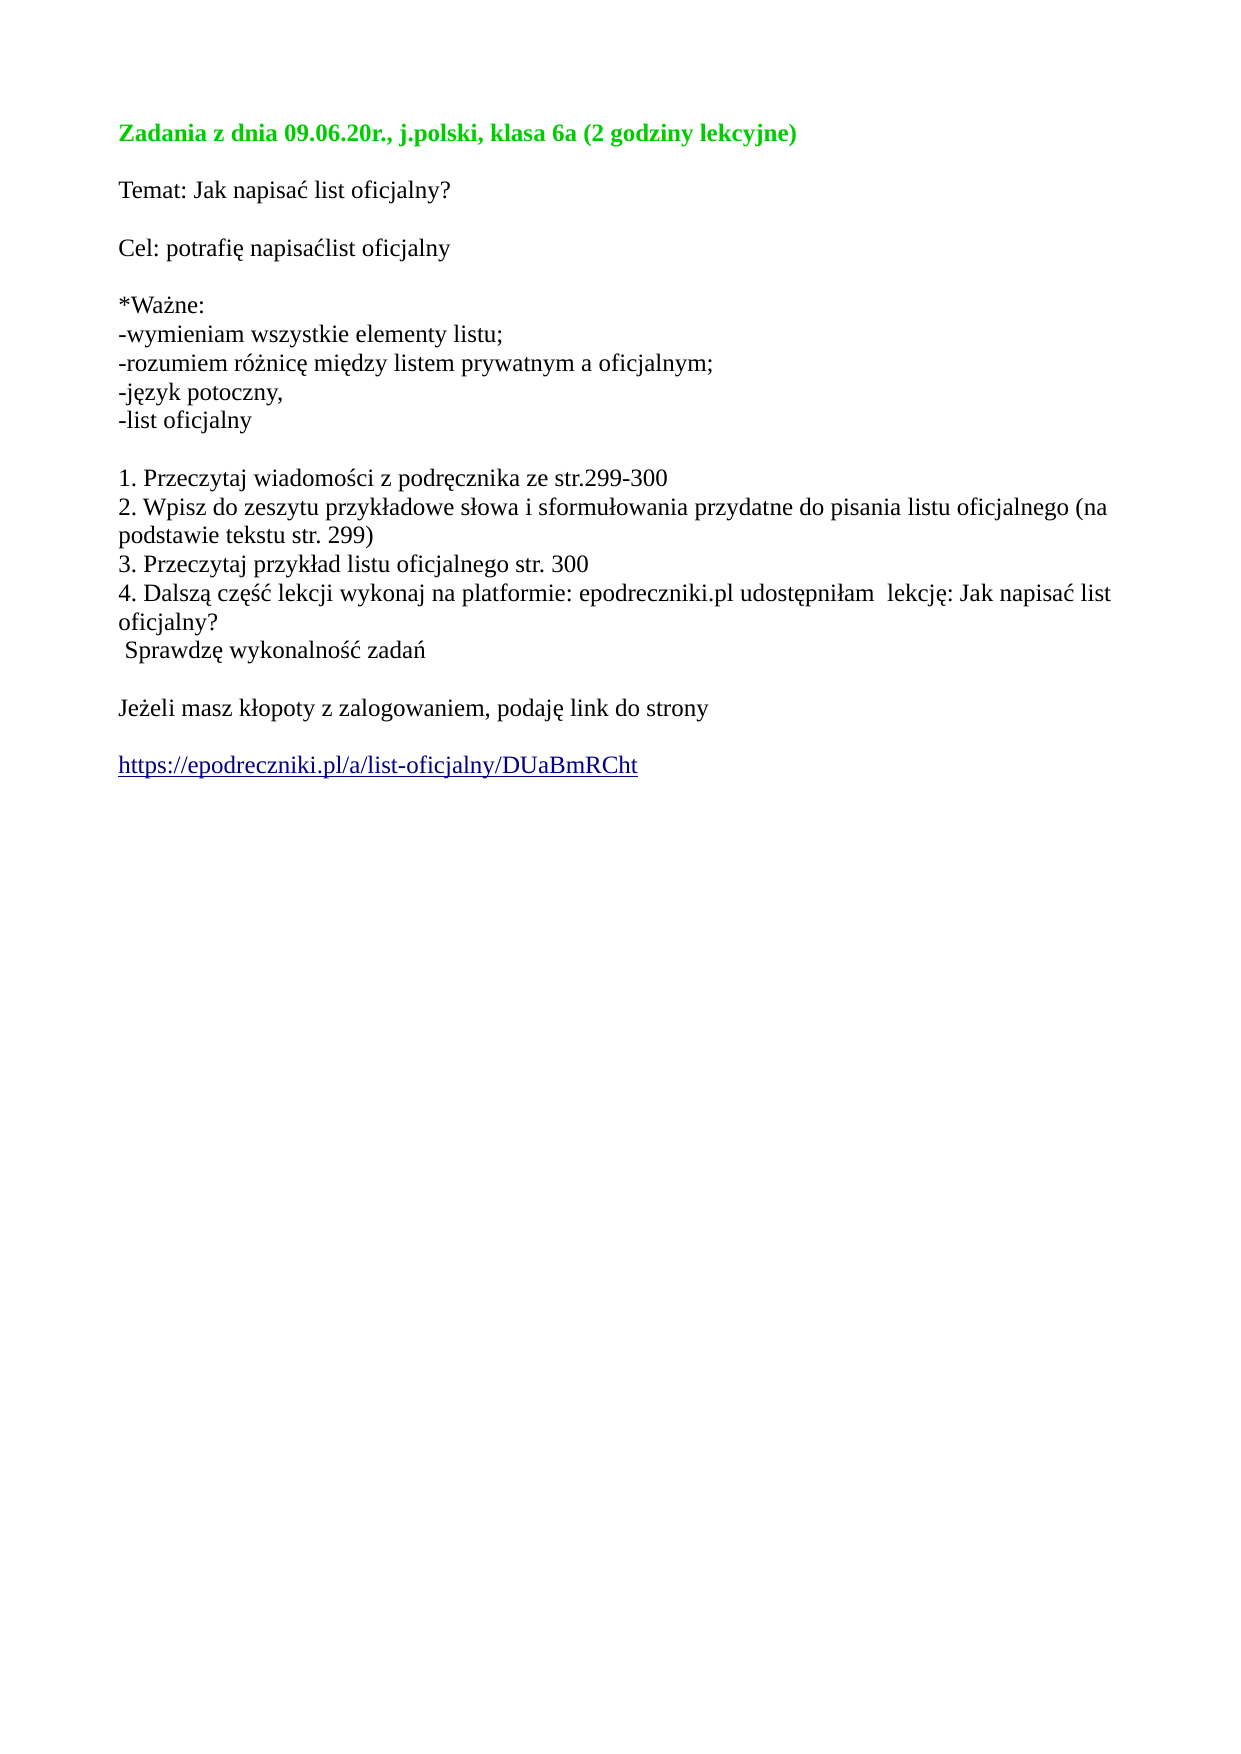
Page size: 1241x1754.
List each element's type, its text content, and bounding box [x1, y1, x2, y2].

text -język potoczny, [118, 377, 1122, 406]
text https://epodreczniki.pl/a/list-oficjalny/DUaBmRCht [118, 751, 1122, 779]
text Cel: potrafię napisaćlist oficjalny [118, 233, 1122, 262]
text Temat: Jak napisać list oficjalny? [118, 176, 1122, 204]
text -list oficjalny [118, 406, 1122, 434]
text 3. Przeczytaj przykład listu oficjalnego str. 300 [118, 549, 1122, 578]
text *Ważne: [118, 291, 1122, 319]
text Jeżeli masz kłopoty z zalogowaniem, podaję link do strony [118, 693, 1122, 722]
text 2. Wpisz do zeszytu przykładowe słowa i sformułowania przydatne do pisania listu oficjalnego (na podstawie tekstu str. 299) [118, 492, 1122, 549]
text Sprawdzę wykonalność zadań [118, 636, 1122, 664]
text Zadania z dnia 09.06.20r., j.polski, klasa 6a (2 godziny lekcyjne) [118, 118, 1122, 147]
text -rozumiem różnicę między listem prywatnym a oficjalnym; [118, 348, 1122, 377]
text 1. Przeczytaj wiadomości z podręcznika ze str.299-300 [118, 463, 1122, 492]
text -wymieniam wszystkie elementy listu; [118, 319, 1122, 348]
text 4. Dalszą część lekcji wykonaj na platformie: epodreczniki.pl udostępniłam lekcję: Jak napisać list oficjalny? [118, 578, 1122, 636]
